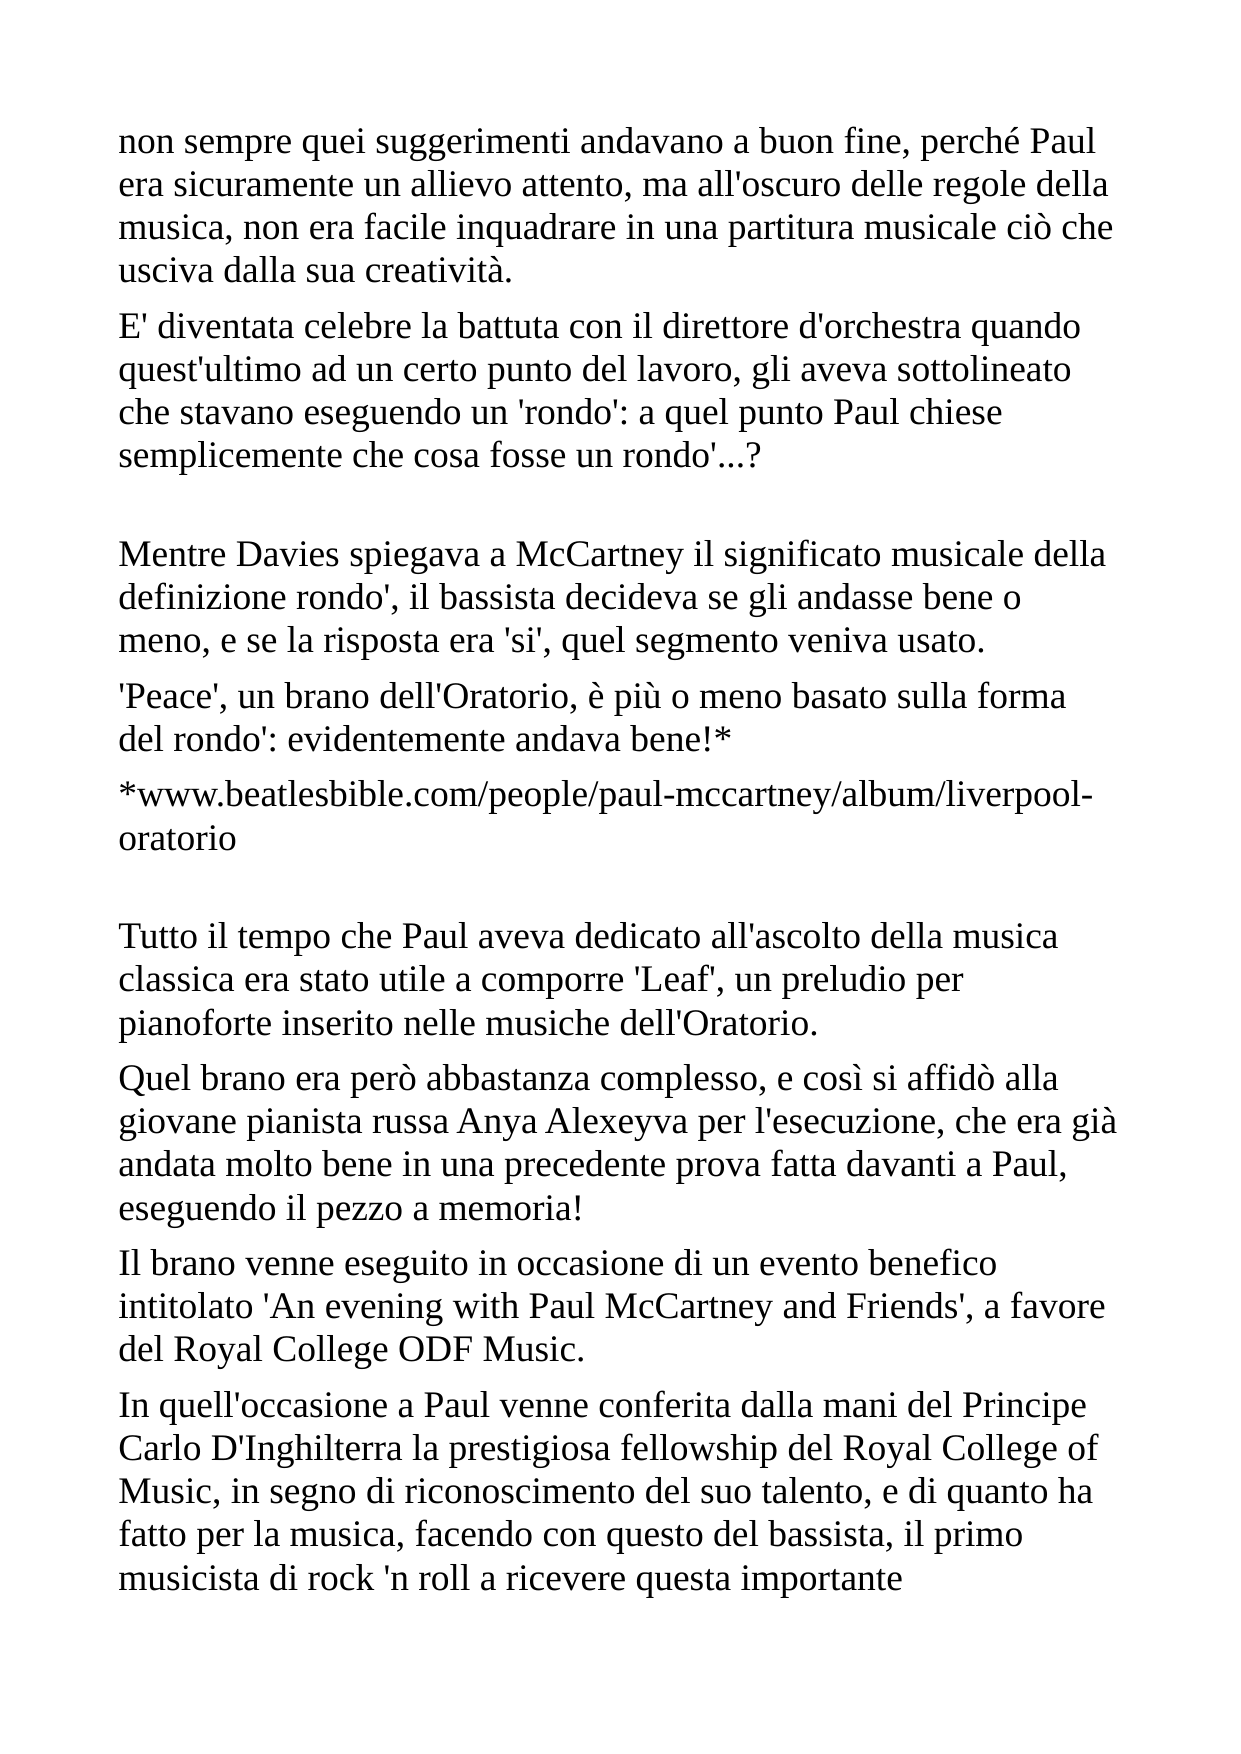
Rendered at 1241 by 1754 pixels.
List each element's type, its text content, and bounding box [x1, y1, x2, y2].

text Il brano venne eseguito in occasione di un evento benefico intitolato 'An evening with Paul McCartney and Friends', a favore del Royal College ODF Music. [118, 1241, 1122, 1370]
text Mentre Davies spiegava a McCartney il significato musicale della definizione rondo', il bassista decideva se gli andasse bene o meno, e se la risposta era 'si', quel segmento veniva usato. [118, 531, 1122, 661]
text non sempre quei suggerimenti andavano a buon fine, perché Paul era sicuramente un allievo attento, ma all'oscuro delle regole della musica, non era facile inquadrare in una partitura musicale ciò che usciva dalla sua creatività. [118, 118, 1122, 291]
text 'Peace', un brano dell'Oratorio, è più o meno basato sulla forma del rondo': evidentemente andava bene!* [118, 673, 1122, 759]
text *www.beatlesbible.com/people/paul-mccartney/album/liverpool-oratorio [118, 772, 1122, 858]
text Tutto il tempo che Paul aveva dedicato all'ascolto della musica classica era stato utile a comporre 'Leaf', un preludio per pianoforte inserito nelle musiche dell'Oratorio. [118, 914, 1122, 1043]
text E' diventata celebre la battuta con il direttore d'orchestra quando quest'ultimo ad un certo punto del lavoro, gli aveva sottolineato che stavano eseguendo un 'rondo': a quel punto Paul chiese semplicemente che cosa fosse un rondo'...? [118, 303, 1122, 476]
text Quel brano era però abbastanza complesso, e così si affidò alla giovane pianista russa Anya Alexeyva per l'esecuzione, che era già andata molto bene in una precedente prova fatta davanti a Paul, eseguendo il pezzo a memoria! [118, 1056, 1122, 1228]
text In quell'occasione a Paul venne conferita dalla mani del Principe Carlo D'Inghilterra la prestigiosa fellowship del Royal College of Music, in segno di riconoscimento del suo talento, e di quanto ha fatto per la musica, facendo con questo del bassista, il primo musicista di rock 'n roll a ricevere questa importante [118, 1382, 1122, 1598]
